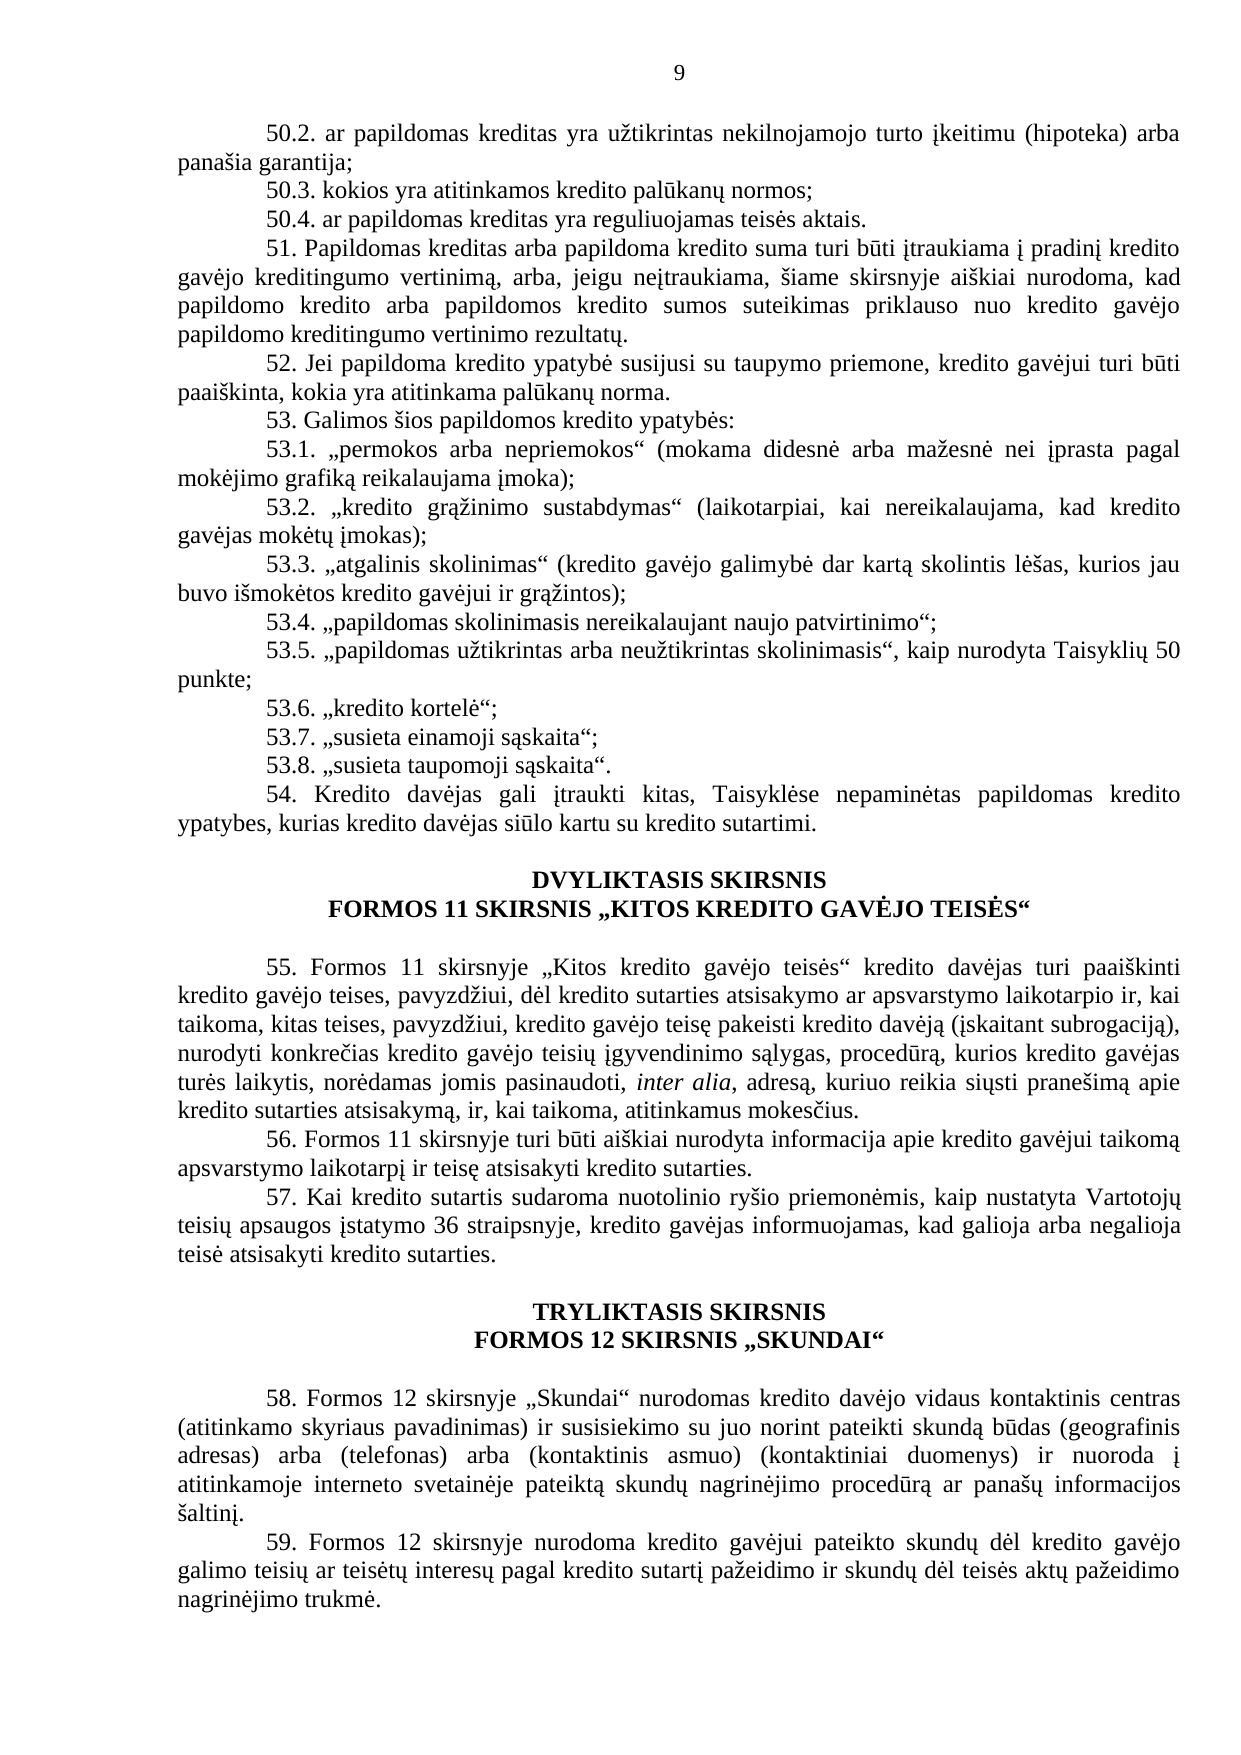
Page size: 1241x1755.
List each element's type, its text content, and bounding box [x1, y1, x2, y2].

text DVYLIKTASIS SKIRSNIS [177, 866, 1181, 894]
text 53.8. „susieta taupomoji sąskaita“. [177, 751, 1181, 779]
text 59. Formos 12 skirsnyje nurodoma kredito gavėjui pateikto skundų dėl kredito gavėjo galimo teisių ar teisėtų interesų pagal kredito sutartį pažeidimo ir skundų dėl teisės aktų pažeidimo nagrinėjimo trukmė. [177, 1527, 1181, 1613]
text 50.4. ar papildomas kreditas yra reguliuojamas teisės aktais. [177, 204, 1181, 233]
text 58. Formos 12 skirsnyje „Skundai“ nurodomas kredito davėjo vidaus kontaktinis centras (atitinkamo skyriaus pavadinimas) ir susisiekimo su juo norint pateikti skundą būdas (geografinis adresas) arba (telefonas) arba (kontaktinis asmuo) (kontaktiniai duomenys) ir nuoroda į atitinkamoje interneto svetainėje pateiktą skundų nagrinėjimo procedūrą ar panašų informacijos šaltinį. [177, 1383, 1181, 1527]
text 56. Formos 11 skirsnyje turi būti aiškiai nurodyta informacija apie kredito gavėjui taikomą apsvarstymo laikotarpį ir teisę atsisakyti kredito sutarties. [177, 1124, 1181, 1182]
text FORMOS 12 SKIRSNIS „SKUNDAI“ [177, 1326, 1181, 1354]
text 53.4. „papildomas skolinimasis nereikalaujant naujo patvirtinimo“; [177, 607, 1181, 636]
text 50.3. kokios yra atitinkamos kredito palūkanų normos; [177, 176, 1181, 204]
text 53.5. „papildomas užtikrintas arba neužtikrintas skolinimasis“, kaip nurodyta Taisyklių 50 punkte; [177, 636, 1181, 693]
text 53.1. „permokos arba nepriemokos“ (mokama didesnė arba mažesnė nei įprasta pagal mokėjimo grafiką reikalaujama įmoka); [177, 434, 1181, 492]
text 51. Papildomas kreditas arba papildoma kredito suma turi būti įtraukiama į pradinį kredito gavėjo kreditingumo vertinimą, arba, jeigu neįtraukiama, šiame skirsnyje aiškiai nurodoma, kad papildomo kredito arba papildomos kredito sumos suteikimas priklauso nuo kredito gavėjo papildomo kreditingumo vertinimo rezultatų. [177, 233, 1181, 348]
text 53.3. „atgalinis skolinimas“ (kredito gavėjo galimybė dar kartą skolintis lėšas, kurios jau buvo išmokėtos kredito gavėjui ir grąžintos); [177, 549, 1181, 607]
text 50.2. ar papildomas kreditas yra užtikrintas nekilnojamojo turto įkeitimu (hipoteka) arba panašia garantija; [177, 118, 1181, 176]
text FORMOS 11 SKIRSNIS „KITOS KREDITO GAVĖJO TEISĖS“ [177, 894, 1181, 923]
text 53.6. „kredito kortelė“; [177, 693, 1181, 722]
text 55. Formos 11 skirsnyje „Kitos kredito gavėjo teisės“ kredito davėjas turi paaiškinti kredito gavėjo teises, pavyzdžiui, dėl kredito sutarties atsisakymo ar apsvarstymo laikotarpio ir, kai taikoma, kitas teises, pavyzdžiui, kredito gavėjo teisę pakeisti kredito davėją (įskaitant subrogaciją), nurodyti konkrečias kredito gavėjo teisių įgyvendinimo sąlygas, procedūrą, kurios kredito gavėjas turės laikytis, norėdamas jomis pasinaudoti, inter alia, adresą, kuriuo reikia siųsti pranešimą apie kredito sutarties atsisakymą, ir, kai taikoma, atitinkamus mokesčius. [177, 952, 1181, 1124]
text TRYLIKTASIS SKIRSNIS [177, 1297, 1181, 1326]
text 54. Kredito davėjas gali įtraukti kitas, Taisyklėse nepaminėtas papildomas kredito ypatybes, kurias kredito davėjas siūlo kartu su kredito sutartimi. [177, 779, 1181, 837]
text 53.7. „susieta einamoji sąskaita“; [177, 722, 1181, 751]
text 52. Jei papildoma kredito ypatybė susijusi su taupymo priemone, kredito gavėjui turi būti paaiškinta, kokia yra atitinkama palūkanų norma. [177, 348, 1181, 406]
text 57. Kai kredito sutartis sudaroma nuotolinio ryšio priemonėmis, kaip nustatyta Vartotojų teisių apsaugos įstatymo 36 straipsnyje, kredito gavėjas informuojamas, kad galioja arba negalioja teisė atsisakyti kredito sutarties. [177, 1182, 1181, 1268]
text 53.2. „kredito grąžinimo sustabdymas“ (laikotarpiai, kai nereikalaujama, kad kredito gavėjas mokėtų įmokas); [177, 492, 1181, 549]
text 53. Galimos šios papildomos kredito ypatybės: [177, 406, 1181, 434]
